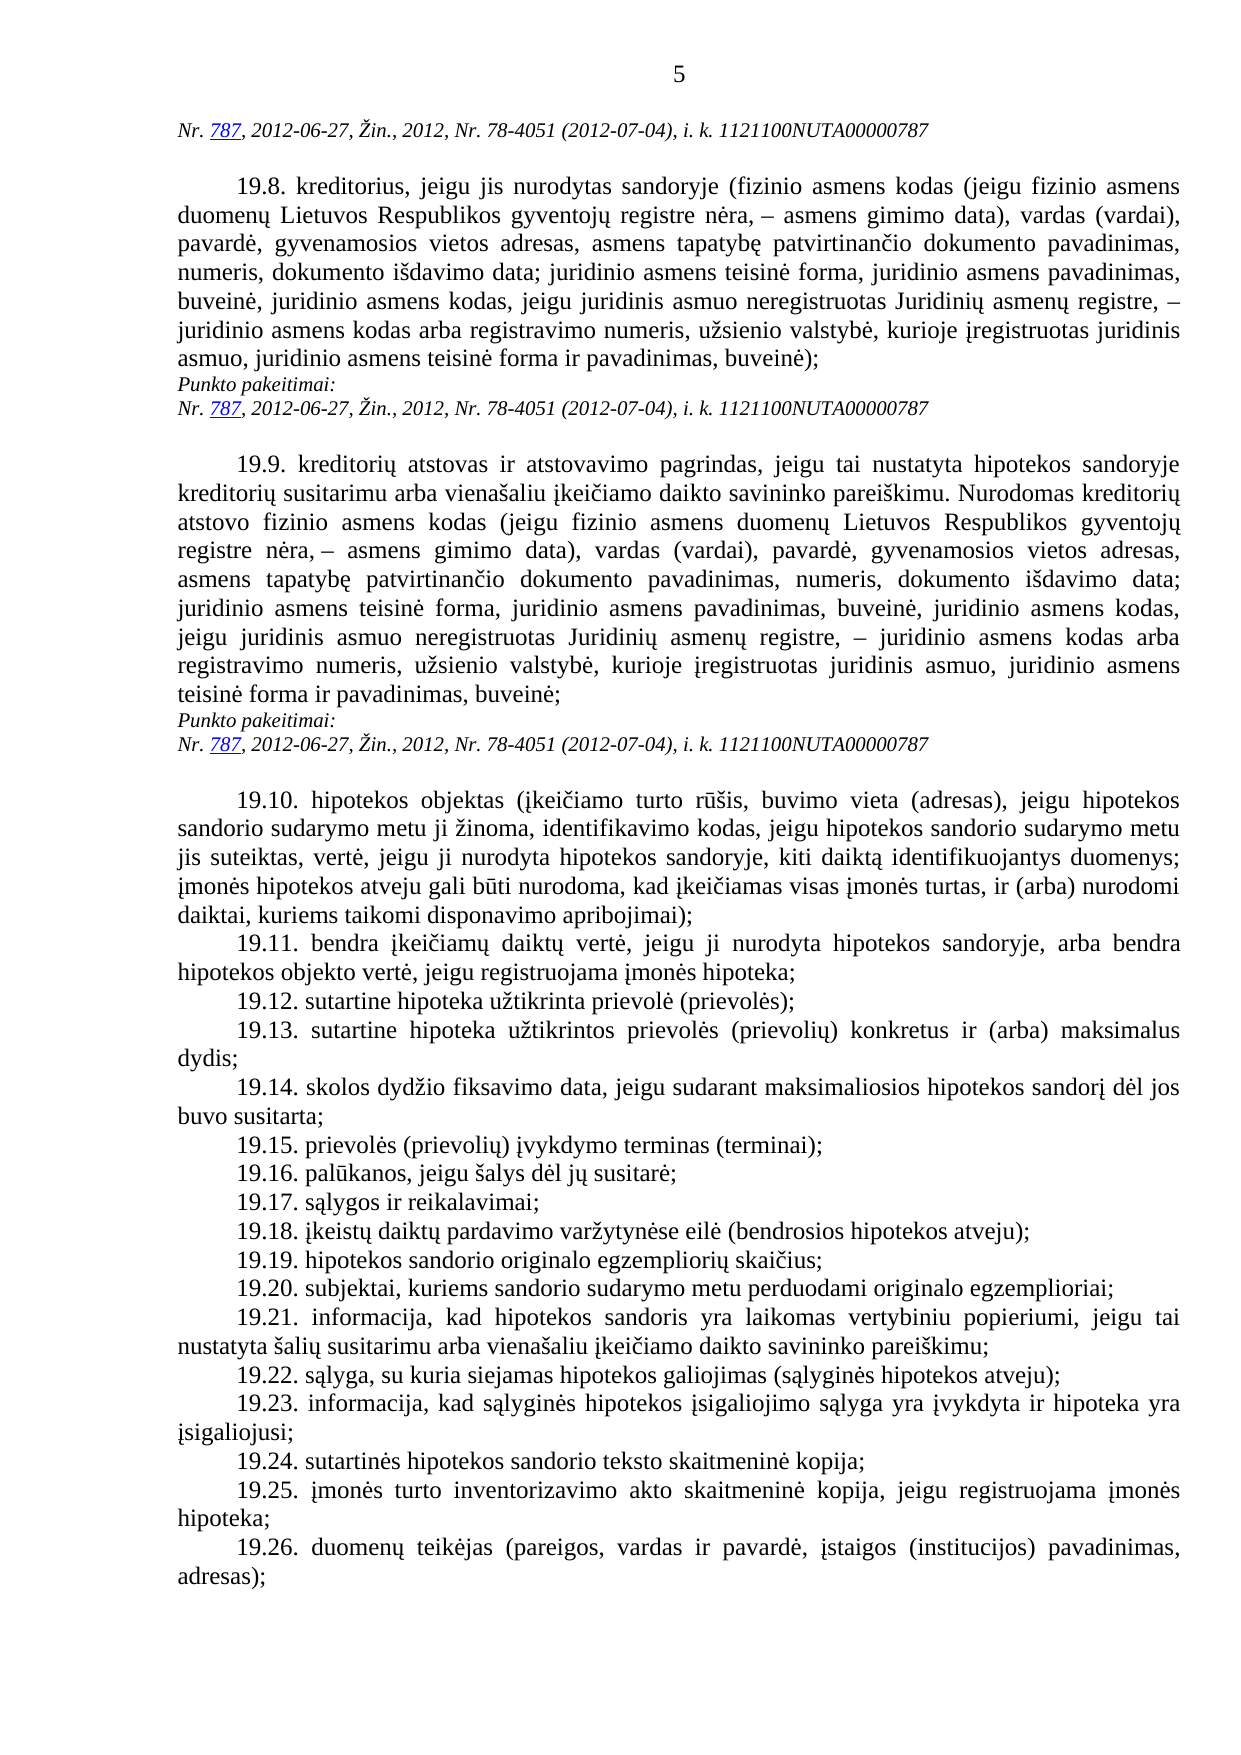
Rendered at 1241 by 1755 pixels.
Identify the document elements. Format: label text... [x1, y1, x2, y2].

text 19.9. kreditorių atstovas ir atstovavimo pagrindas, jeigu tai nustatyta hipotekos sandoryje kreditorių susitarimu arba vienašaliu įkeičiamo daikto savininko pareiškimu. Nurodomas kreditorių atstovo fizinio asmens kodas (jeigu fizinio asmens duomenų Lietuvos Respublikos gyventojų registre nėra, – asmens gimimo data), vardas (vardai), pavardė, gyvenamosios vietos adresas, asmens tapatybę patvirtinančio dokumento pavadinimas, numeris, dokumento išdavimo data; juridinio asmens teisinė forma, juridinio asmens pavadinimas, buveinė, juridinio asmens kodas, jeigu juridinis asmuo neregistruotas Juridinių asmenų registre, – juridinio asmens kodas arba registravimo numeris, užsienio valstybė, kurioje įregistruotas juridinis asmuo, juridinio asmens teisinė forma ir pavadinimas, buveinė; [177, 449, 1181, 708]
text 19.12. sutartine hipoteka užtikrinta prievolė (prievolės); [177, 986, 1181, 1015]
text 19.24. sutartinės hipotekos sandorio teksto skaitmeninė kopija; [177, 1446, 1181, 1475]
text 19.11. bendra įkeičiamų daiktų vertė, jeigu ji nurodyta hipotekos sandoryje, arba bendra hipotekos objekto vertė, jeigu registruojama įmonės hipoteka; [177, 928, 1181, 986]
text 19.14. skolos dydžio fiksavimo data, jeigu sudarant maksimaliosios hipotekos sandorį dėl jos buvo susitarta; [177, 1072, 1181, 1130]
text 19.18. įkeistų daiktų pardavimo varžytynėse eilė (bendrosios hipotekos atveju); [177, 1216, 1181, 1245]
text 19.16. palūkanos, jeigu šalys dėl jų susitarė; [177, 1158, 1181, 1187]
text 19.19. hipotekos sandorio originalo egzempliorių skaičius; [177, 1245, 1181, 1273]
text 19.22. sąlyga, su kuria siejamas hipotekos galiojimas (sąlyginės hipotekos atveju); [177, 1360, 1181, 1388]
text Punkto pakeitimai: [177, 708, 1181, 732]
text 19.20. subjektai, kuriems sandorio sudarymo metu perduodami originalo egzemplioriai; [177, 1273, 1181, 1302]
text 19.10. hipotekos objektas (įkeičiamo turto rūšis, buvimo vieta (adresas), jeigu hipotekos sandorio sudarymo metu ji žinoma, identifikavimo kodas, jeigu hipotekos sandorio sudarymo metu jis suteiktas, vertė, jeigu ji nurodyta hipotekos sandoryje, kiti daiktą identifikuojantys duomenys; įmonės hipotekos atveju gali būti nurodoma, kad įkeičiamas visas įmonės turtas, ir (arba) nurodomi daiktai, kuriems taikomi disponavimo apribojimai); [177, 785, 1181, 928]
text 19.17. sąlygos ir reikalavimai; [177, 1187, 1181, 1216]
text 19.25. įmonės turto inventorizavimo akto skaitmeninė kopija, jeigu registruojama įmonės hipoteka; [177, 1475, 1181, 1532]
text Punkto pakeitimai: [177, 372, 1181, 396]
text 19.8. kreditorius, jeigu jis nurodytas sandoryje (fizinio asmens kodas (jeigu fizinio asmens duomenų Lietuvos Respublikos gyventojų registre nėra, – asmens gimimo data), vardas (vardai), pavardė, gyvenamosios vietos adresas, asmens tapatybę patvirtinančio dokumento pavadinimas, numeris, dokumento išdavimo data; juridinio asmens teisinė forma, juridinio asmens pavadinimas, buveinė, juridinio asmens kodas, jeigu juridinis asmuo neregistruotas Juridinių asmenų registre, – juridinio asmens kodas arba registravimo numeris, užsienio valstybė, kurioje įregistruotas juridinis asmuo, juridinio asmens teisinė forma ir pavadinimas, buveinė); [177, 171, 1181, 372]
text 19.21. informacija, kad hipotekos sandoris yra laikomas vertybiniu popieriumi, jeigu tai nustatyta šalių susitarimu arba vienašaliu įkeičiamo daikto savininko pareiškimu; [177, 1302, 1181, 1360]
text 19.15. prievolės (prievolių) įvykdymo terminas (terminai); [177, 1130, 1181, 1158]
text 19.26. duomenų teikėjas (pareigos, vardas ir pavardė, įstaigos (institucijos) pavadinimas, adresas); [177, 1532, 1181, 1590]
text Nr. 787, 2012-06-27, Žin., 2012, Nr. 78-4051 (2012-07-04), i. k. 1121100NUTA00000787 [177, 732, 1181, 756]
text Nr. 787, 2012-06-27, Žin., 2012, Nr. 78-4051 (2012-07-04), i. k. 1121100NUTA00000787 [177, 118, 1181, 142]
text 19.23. informacija, kad sąlyginės hipotekos įsigaliojimo sąlyga yra įvykdyta ir hipoteka yra įsigaliojusi; [177, 1388, 1181, 1446]
text Nr. 787, 2012-06-27, Žin., 2012, Nr. 78-4051 (2012-07-04), i. k. 1121100NUTA00000787 [177, 396, 1181, 420]
text 19.13. sutartine hipoteka užtikrintos prievolės (prievolių) konkretus ir (arba) maksimalus dydis; [177, 1015, 1181, 1072]
